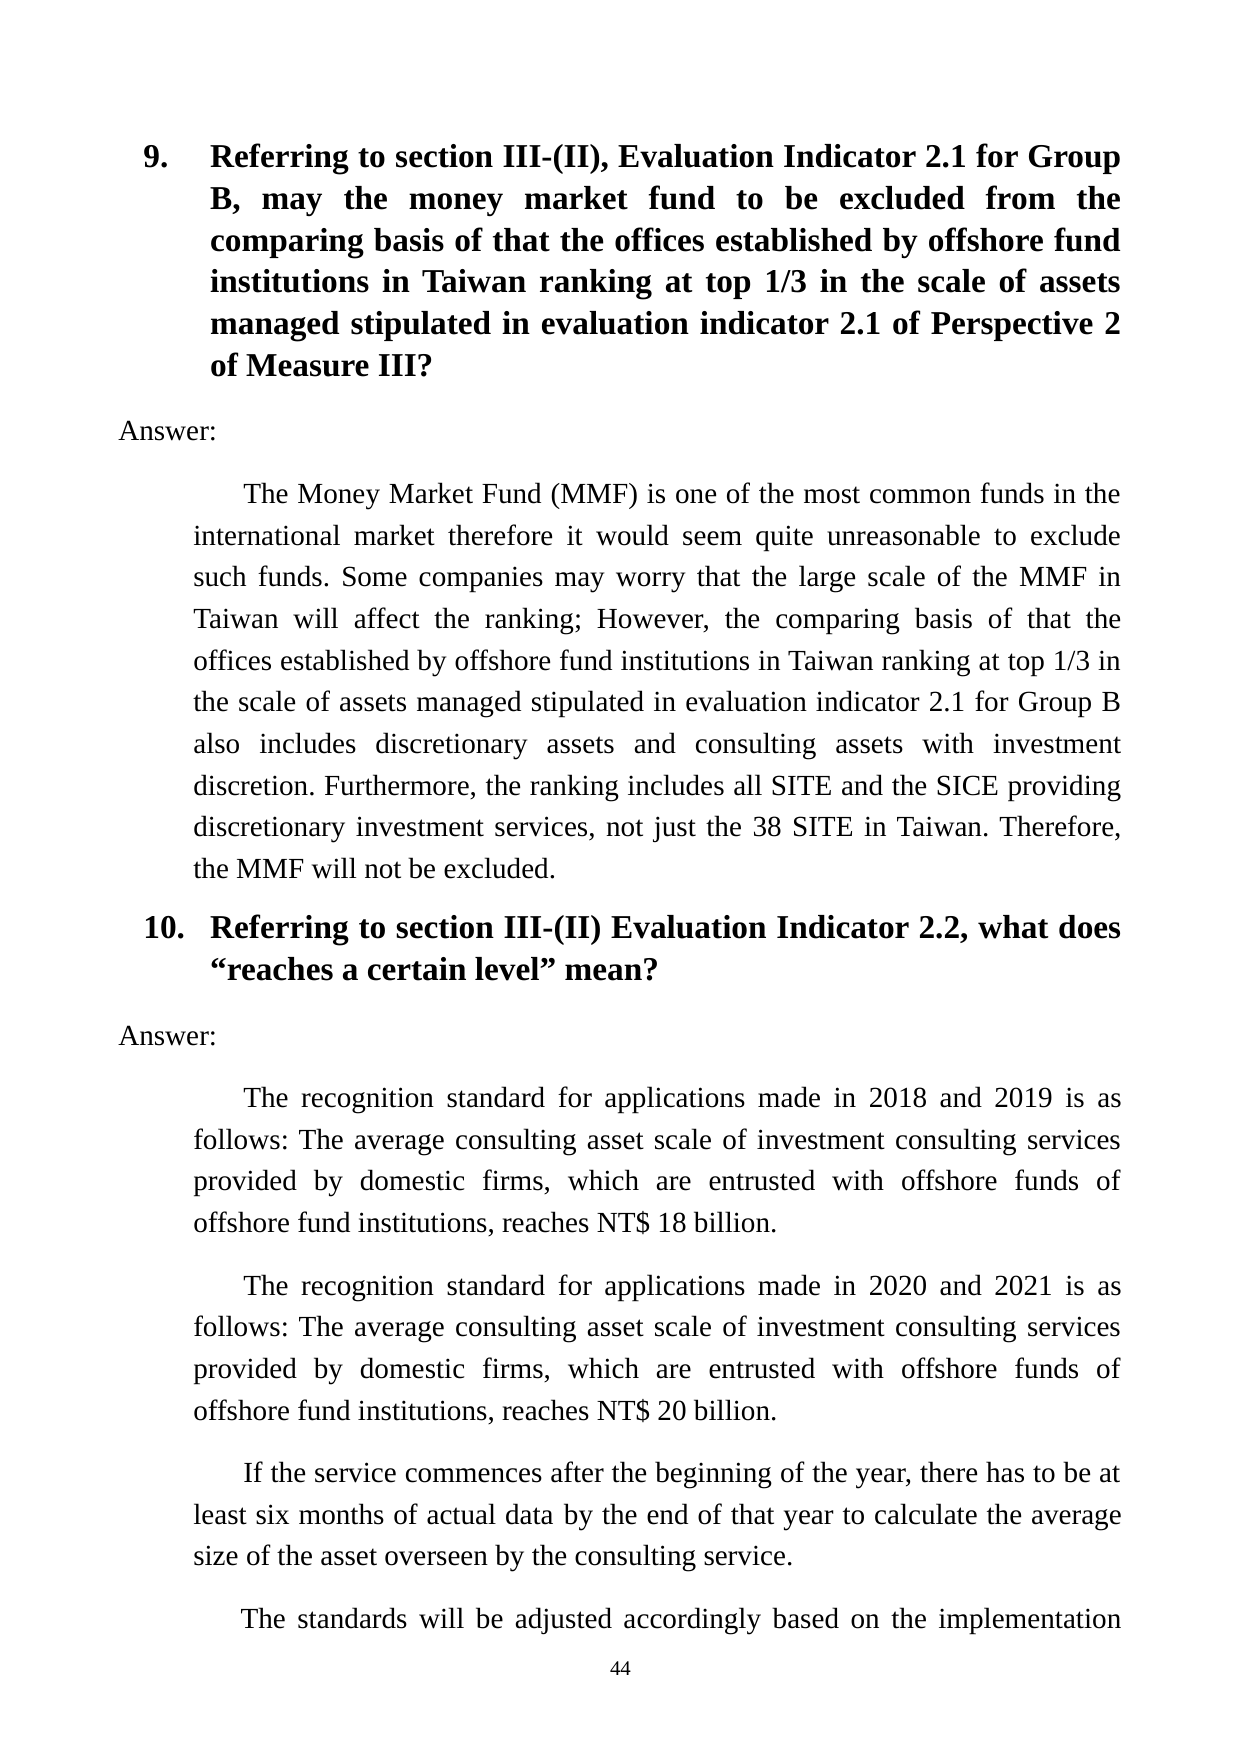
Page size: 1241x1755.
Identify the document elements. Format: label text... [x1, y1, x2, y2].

text The recognition standard for applications made in 2020 and 2021 is as follows: The average consulting asset scale of investment consulting services provided by domestic firms, which are entrusted with offshore funds of offshore fund institutions, reaches NT$ 20 billion. [193, 1259, 1122, 1426]
text The standards will be adjusted accordingly based on the implementation [193, 1593, 1122, 1634]
text Answer: [118, 1009, 1122, 1051]
text If the service commences after the beginning of the year, there has to be at least six months of actual data by the end of that year to calculate the average size of the asset overseen by the consulting service. [193, 1447, 1122, 1572]
subtitle 10. Referring to section III-(II) Evaluation Indicator 2.2, what does “reaches a certain level” mean? [143, 905, 1122, 989]
text The recognition standard for applications made in 2018 and 2019 is as follows: The average consulting asset scale of investment consulting services provided by domestic firms, which are entrusted with offshore funds of offshore fund institutions, reaches NT$ 18 billion. [193, 1072, 1122, 1239]
subtitle 9. Referring to section III-(II), Evaluation Indicator 2.1 for Group B, may the money market fund to be excluded from the comparing basis of that the offices established by offshore fund institutions in Taiwan ranking at top 1/3 in the scale of assets managed stipulated in evaluation indicator 2.1 of Perspective 2 of Measure III? [143, 134, 1122, 384]
text The Money Market Fund (MMF) is one of the most common funds in the international market therefore it would seem quite unreasonable to exclude such funds. Some companies may worry that the large scale of the MMF in Taiwan will affect the ranking; However, the comparing basis of that the offices established by offshore fund institutions in Taiwan ranking at top 1/3 in the scale of assets managed stipulated in evaluation indicator 2.1 for Group B also includes discretionary assets and consulting assets with investment discretion. Furthermore, the ranking includes all SITE and the SICE providing discretionary investment services, not just the 38 SITE in Taiwan. Therefore, the MMF will not be excluded. [193, 468, 1122, 884]
text Answer: [118, 405, 1122, 447]
